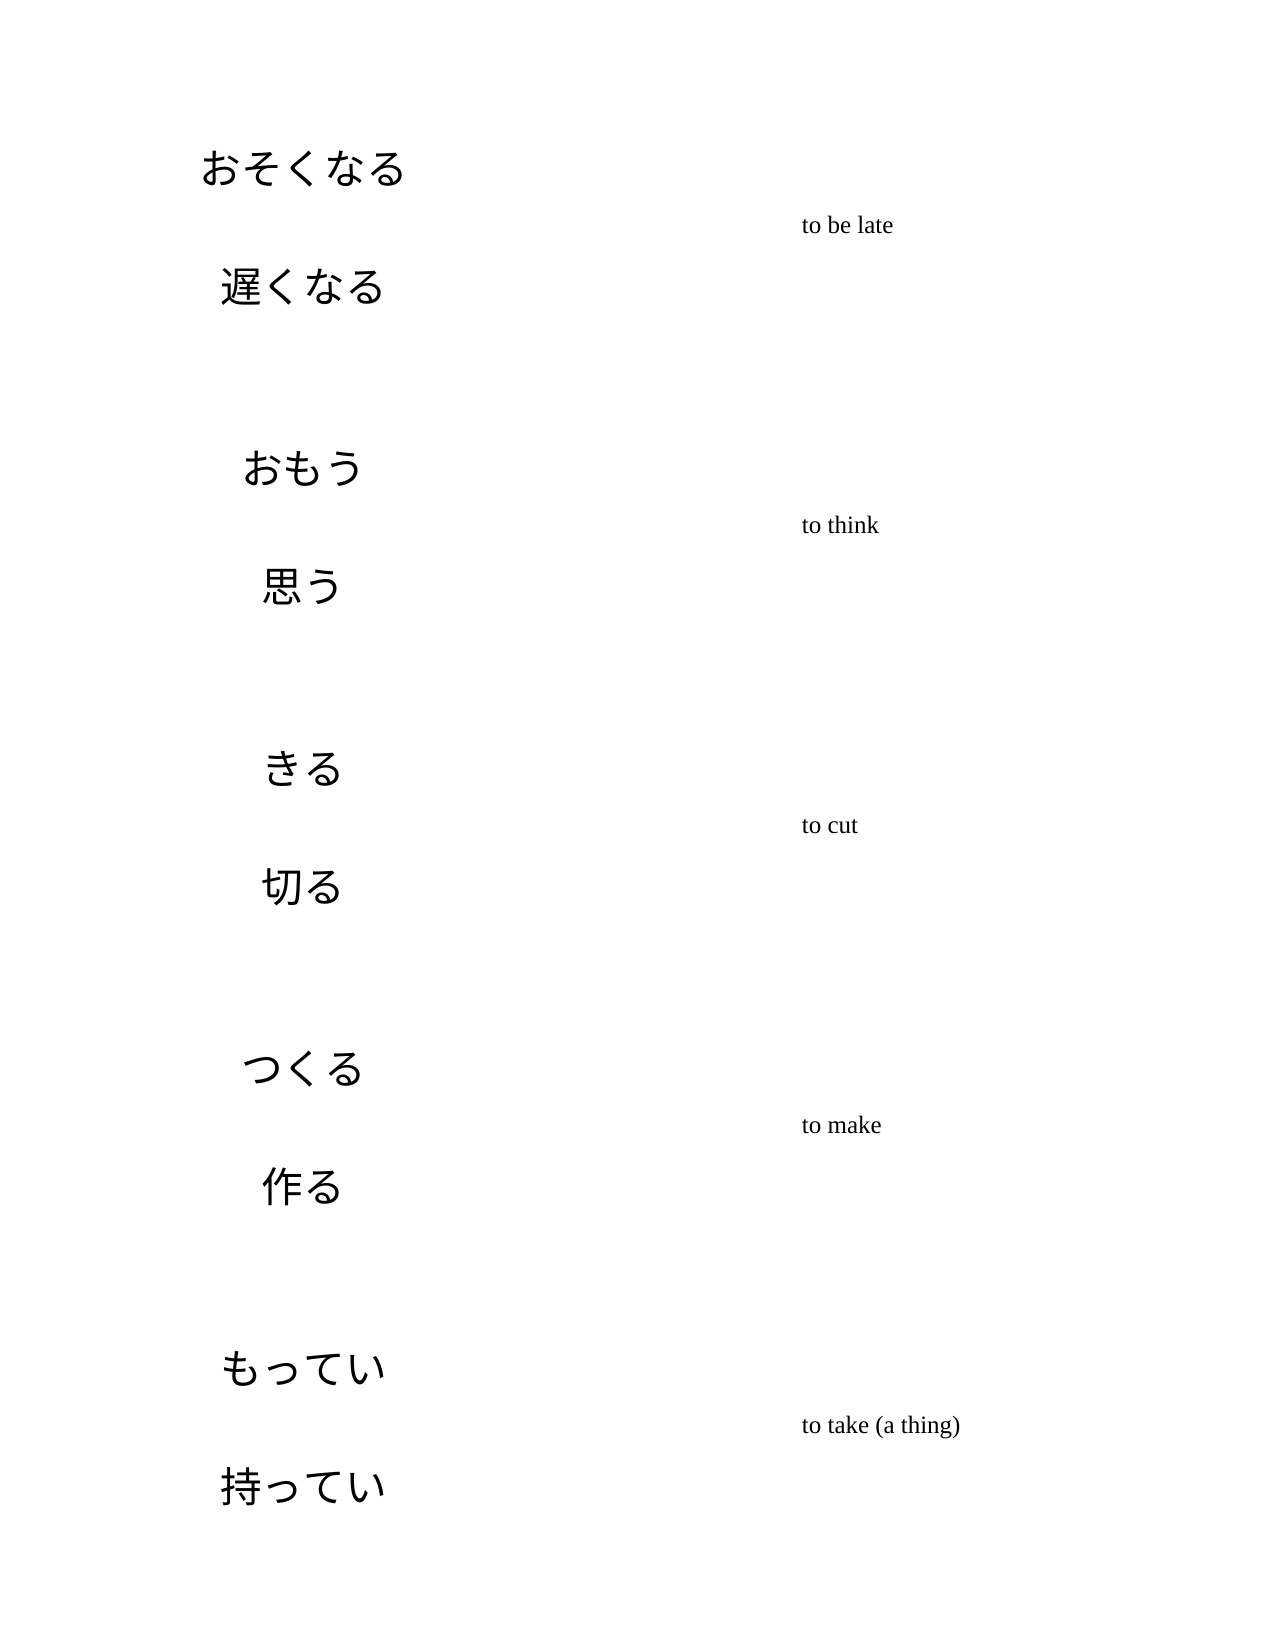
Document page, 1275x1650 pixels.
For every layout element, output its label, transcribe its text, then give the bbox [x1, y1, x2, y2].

table_cell [622, 1275, 650, 1575]
table_cell きる 切る [22, 675, 622, 975]
table_header おそくなる 遅くなる [22, 75, 622, 375]
table_cell to cut [650, 675, 1250, 975]
table_cell to think [650, 375, 1250, 675]
table_cell to take (a thing) [650, 1275, 1250, 1575]
table_cell [622, 375, 650, 675]
table_cell to make [650, 975, 1250, 1275]
table_header [622, 75, 650, 375]
table_header to be late [650, 75, 1250, 375]
table_cell [622, 675, 650, 975]
table_cell もってい 持ってい [22, 1275, 622, 1575]
table_cell [622, 975, 650, 1275]
table_cell つくる 作る [22, 975, 622, 1275]
table_cell おもう 思う [22, 375, 622, 675]
